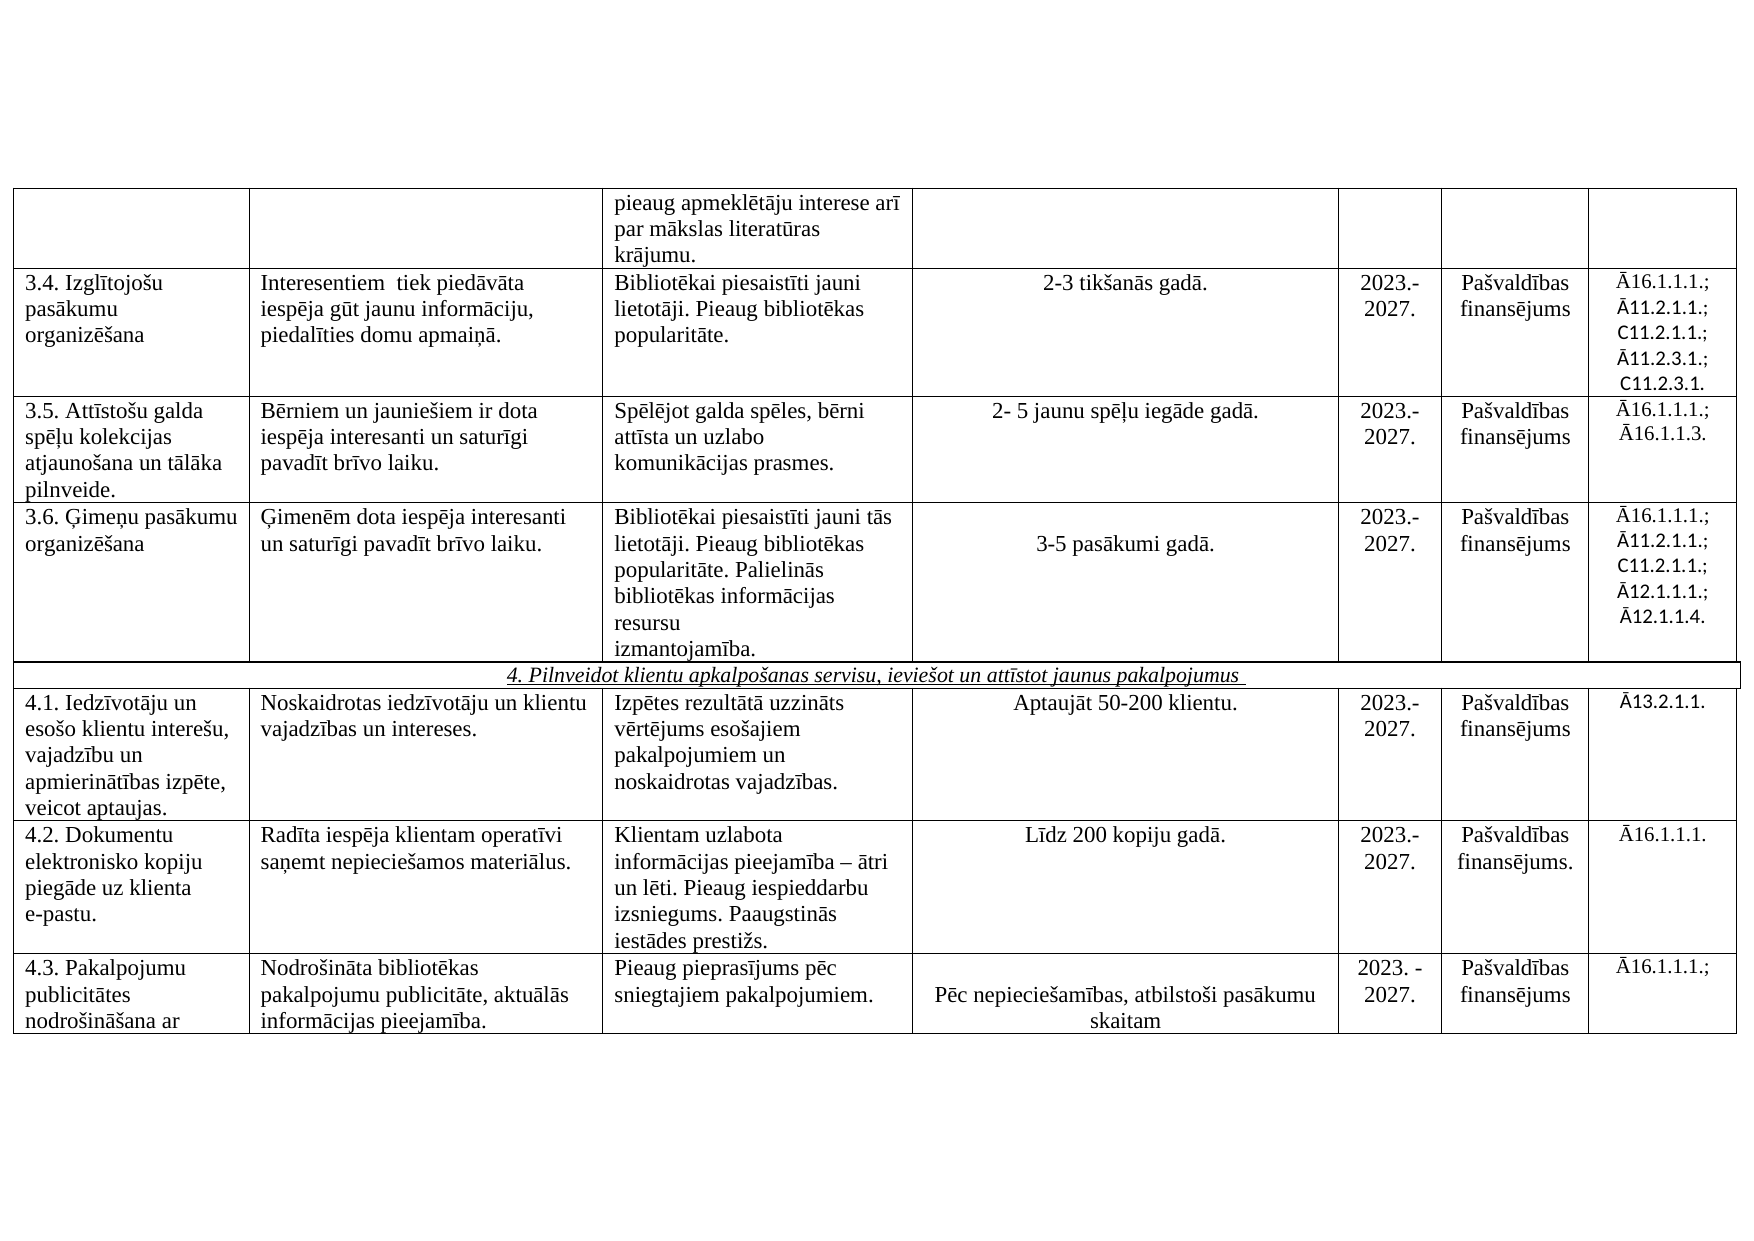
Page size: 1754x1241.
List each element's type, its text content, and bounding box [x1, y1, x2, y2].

table_cell Ā16.1.1.1.; Ā11.2.1.1.; C11.2.1.1.; Ā11.2.3.1.; C11.2.3.1. [1589, 269, 1736, 396]
table_cell 4.2. Dokumentu elektronisko kopiju piegāde uz klienta e-pastu. [14, 821, 249, 953]
table_cell Nodrošināta bibliotēkas pakalpojumu publicitāte, aktuālās informācijas pieejamība. [250, 954, 602, 1033]
table_cell Ā16.1.1.1. [1589, 821, 1736, 953]
table_cell Pašvaldības finansējums [1442, 689, 1588, 820]
table_cell Ā16.1.1.1.; Ā16.1.1.3. [1589, 397, 1736, 502]
table_cell Bibliotēkai piesaistīti jauni tās lietotāji. Pieaug bibliotēkas popularitāte. Palielinās bibliotēkas informācijas resursu izmantojamība. [603, 503, 912, 661]
table_cell Pašvaldības finansējums. [1442, 821, 1588, 953]
table_cell 2023.-2027. [1339, 269, 1441, 396]
table_cell [1442, 189, 1588, 268]
table_cell Pieaug pieprasījums pēc sniegtajiem pakalpojumiem. [603, 954, 912, 1033]
table_cell Pašvaldības finansējums [1442, 503, 1588, 661]
table_cell Pašvaldības finansējums [1442, 954, 1588, 1033]
table_cell [1339, 189, 1441, 268]
table_cell 4.1. Iedzīvotāju un esošo klientu interešu, vajadzību un apmierinātības izpēte, veicot aptaujas. [14, 689, 249, 820]
table_cell Noskaidrotas iedzīvotāju un klientu vajadzības un intereses. [250, 689, 602, 820]
table_cell 3.5. Attīstošu galda spēļu kolekcijas atjaunošana un tālāka pilnveide. [14, 397, 249, 502]
table_cell Pašvaldības finansējums [1442, 269, 1588, 396]
table_cell Pēc nepieciešamības, atbilstoši pasākumu skaitam [913, 954, 1338, 1033]
table_cell [1589, 189, 1736, 268]
table_cell Līdz 200 kopiju gadā. [913, 821, 1338, 953]
table_cell Spēlējot galda spēles, bērni attīsta un uzlabo komunikācijas prasmes. [603, 397, 912, 502]
table_cell 2-3 tikšanās gadā. [913, 269, 1338, 396]
table_cell 2- 5 jaunu spēļu iegāde gadā. [913, 397, 1338, 502]
table_cell Ā13.2.1.1. [1589, 689, 1736, 820]
table_cell 3-5 pasākumi gadā. [913, 503, 1338, 661]
table_cell pieaug apmeklētāju interese arī par mākslas literatūras krājumu. [603, 189, 912, 268]
table_cell Pašvaldības finansējums [1442, 397, 1588, 502]
table_cell 2023.-2027. [1339, 821, 1441, 953]
table_cell 4. Pilnveidot klientu apkalpošanas servisu, ieviešot un attīstot jaunus pakalpojumus [14, 663, 1740, 688]
table_cell 3.4. Izglītojošu pasākumu organizēšana [14, 269, 249, 396]
table_cell 2023.-2027. [1339, 503, 1441, 661]
table_cell Ā16.1.1.1.; [1589, 954, 1736, 1033]
table_cell Radīta iespēja klientam operatīvi saņemt nepieciešamos materiālus. [250, 821, 602, 953]
table_cell Ģimenēm dota iespēja interesanti un saturīgi pavadīt brīvo laiku. [250, 503, 602, 661]
table_cell [14, 189, 249, 268]
table_cell [250, 189, 602, 268]
table_cell 2023.-2027. [1339, 397, 1441, 502]
table_cell Bērniem un jauniešiem ir dota iespēja interesanti un saturīgi pavadīt brīvo laiku. [250, 397, 602, 502]
table_cell Izpētes rezultātā uzzināts vērtējums esošajiem pakalpojumiem un noskaidrotas vajadzības. [603, 689, 912, 820]
table_cell Bibliotēkai piesaistīti jauni lietotāji. Pieaug bibliotēkas popularitāte. [603, 269, 912, 396]
table_cell 4.3. Pakalpojumu publicitātes nodrošināšana ar [14, 954, 249, 1033]
table_cell Klientam uzlabota informācijas pieejamība – ātri un lēti. Pieaug iespieddarbu izsniegums. Paaugstinās iestādes prestižs. [603, 821, 912, 953]
table_cell Interesentiem tiek piedāvāta iespēja gūt jaunu informāciju, piedalīties domu apmaiņā. [250, 269, 602, 396]
table_cell Ā16.1.1.1.; Ā11.2.1.1.; C11.2.1.1.; Ā12.1.1.1.; Ā12.1.1.4. [1589, 503, 1736, 661]
table_cell 2023. -2027. [1339, 954, 1441, 1033]
table_cell [913, 189, 1338, 268]
table_cell Aptaujāt 50-200 klientu. [913, 689, 1338, 820]
table_cell 2023.- 2027. [1339, 689, 1441, 820]
table_cell 3.6. Ģimeņu pasākumu organizēšana [14, 503, 249, 661]
